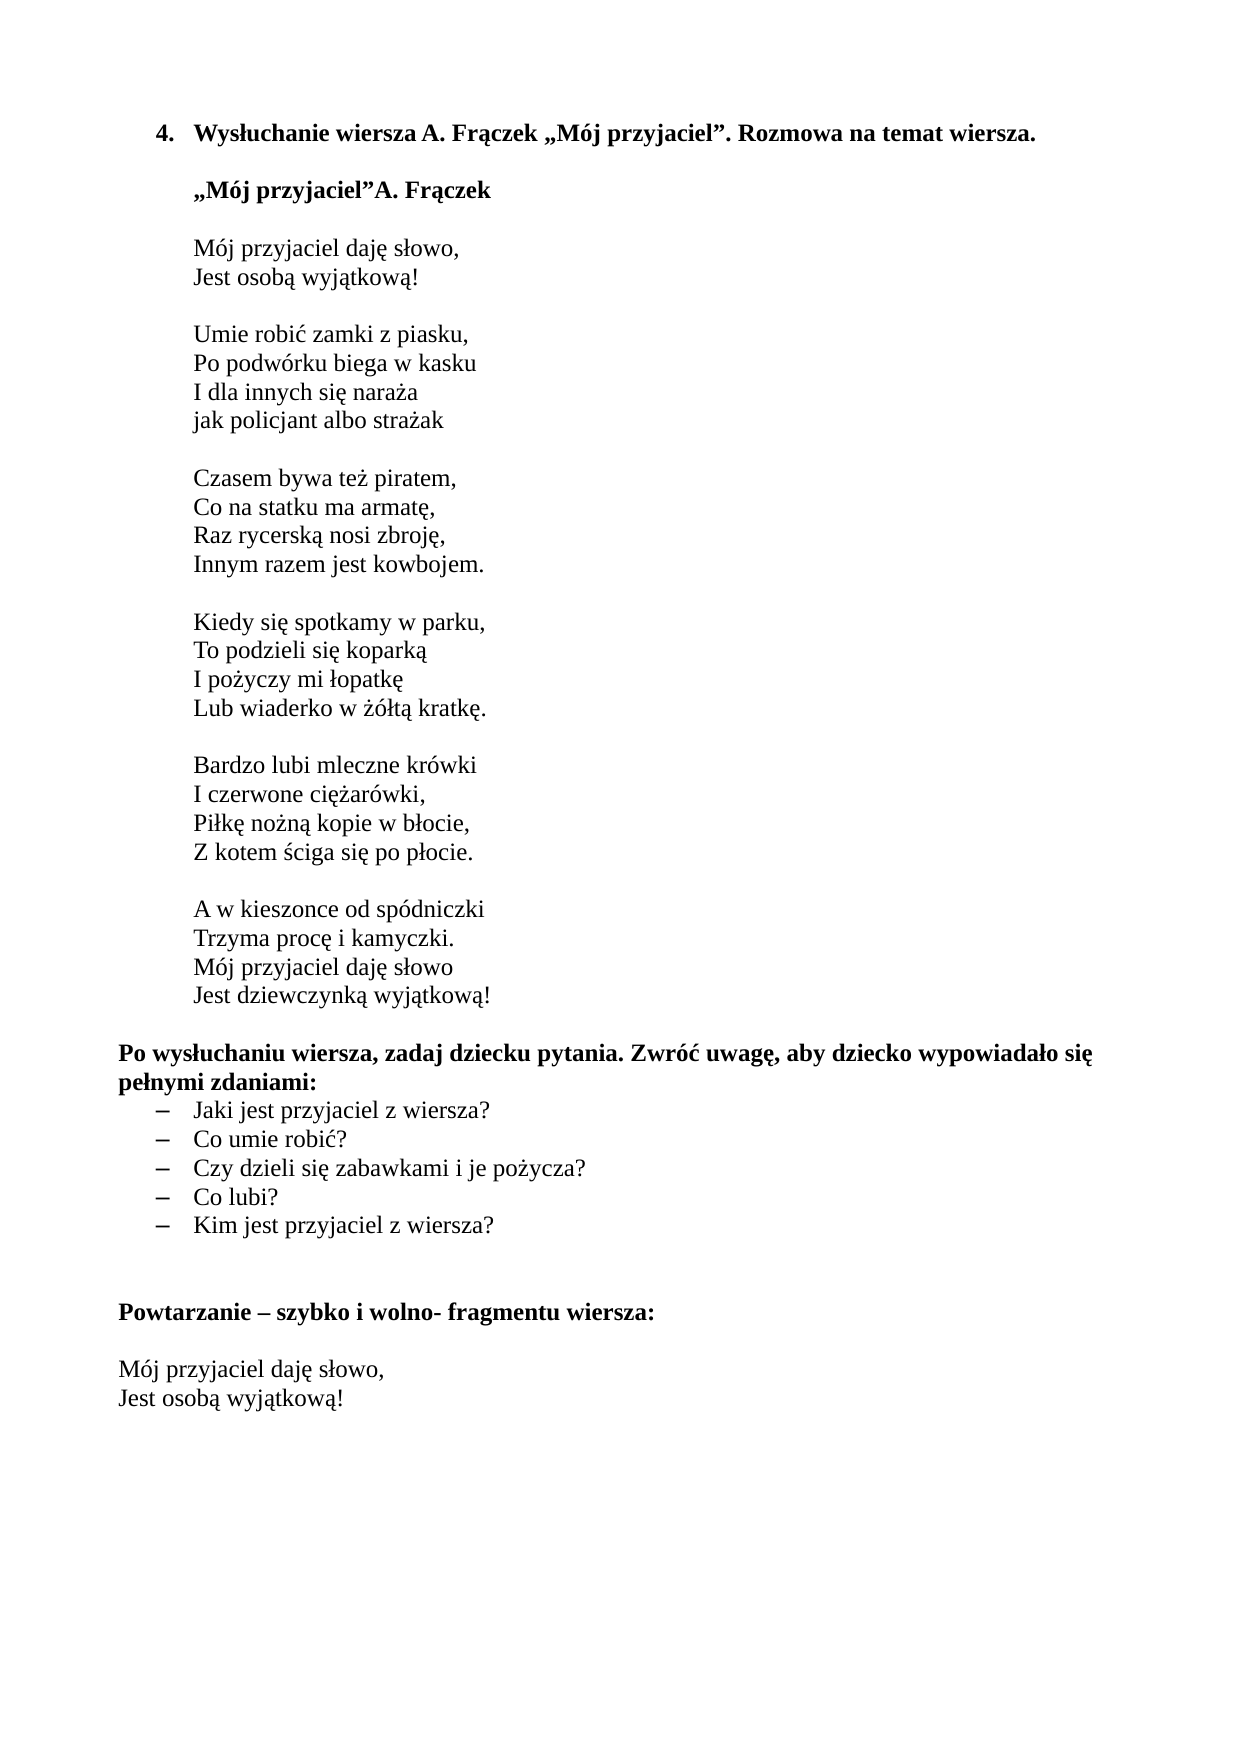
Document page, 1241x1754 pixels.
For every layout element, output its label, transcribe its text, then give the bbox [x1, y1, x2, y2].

list Mój przyjaciel daję słowo, Jest osobą wyjątkową! Umie robić zamki z piasku, Po podwórku biega w kasku I dla innych się naraża jak policjant albo strażak Czasem bywa też piratem, Co na statku ma armatę, Raz rycerską nosi zbroję, Innym razem jest kowbojem. Kiedy się spotkamy w parku, To podzieli się koparką I pożyczy mi łopatkę Lub wiaderko w żółtą kratkę. Bardzo lubi mleczne krówki I czerwone ciężarówki, Piłkę nożną kopie w błocie, Z kotem ściga się po płocie. A w kieszonce od spódniczki Trzyma procę i kamyczki. Mój przyjaciel daję słowo Jest dziewczynką wyjątkową! [156, 204, 1122, 1009]
list Co lubi? [156, 1182, 1122, 1211]
text Po wysłuchaniu wiersza, zadaj dziecku pytania. Zwróć uwagę, aby dziecko wypowiadało się pełnymi zdaniami: [118, 1038, 1122, 1096]
list Jaki jest przyjaciel z wiersza? [156, 1096, 1122, 1124]
text Mój przyjaciel daję słowo, Jest osobą wyjątkową! [118, 1354, 1122, 1412]
list „Mój przyjaciel”A. Frączek [156, 176, 1122, 204]
text Powtarzanie – szybko i wolno- fragmentu wiersza: [118, 1297, 1122, 1326]
list Co umie robić? [156, 1124, 1122, 1153]
list Czy dzieli się zabawkami i je pożycza? [156, 1153, 1122, 1182]
list Wysłuchanie wiersza A. Frączek „Mój przyjaciel”. Rozmowa na temat wiersza. [156, 118, 1122, 147]
list Kim jest przyjaciel z wiersza? [156, 1211, 1122, 1239]
